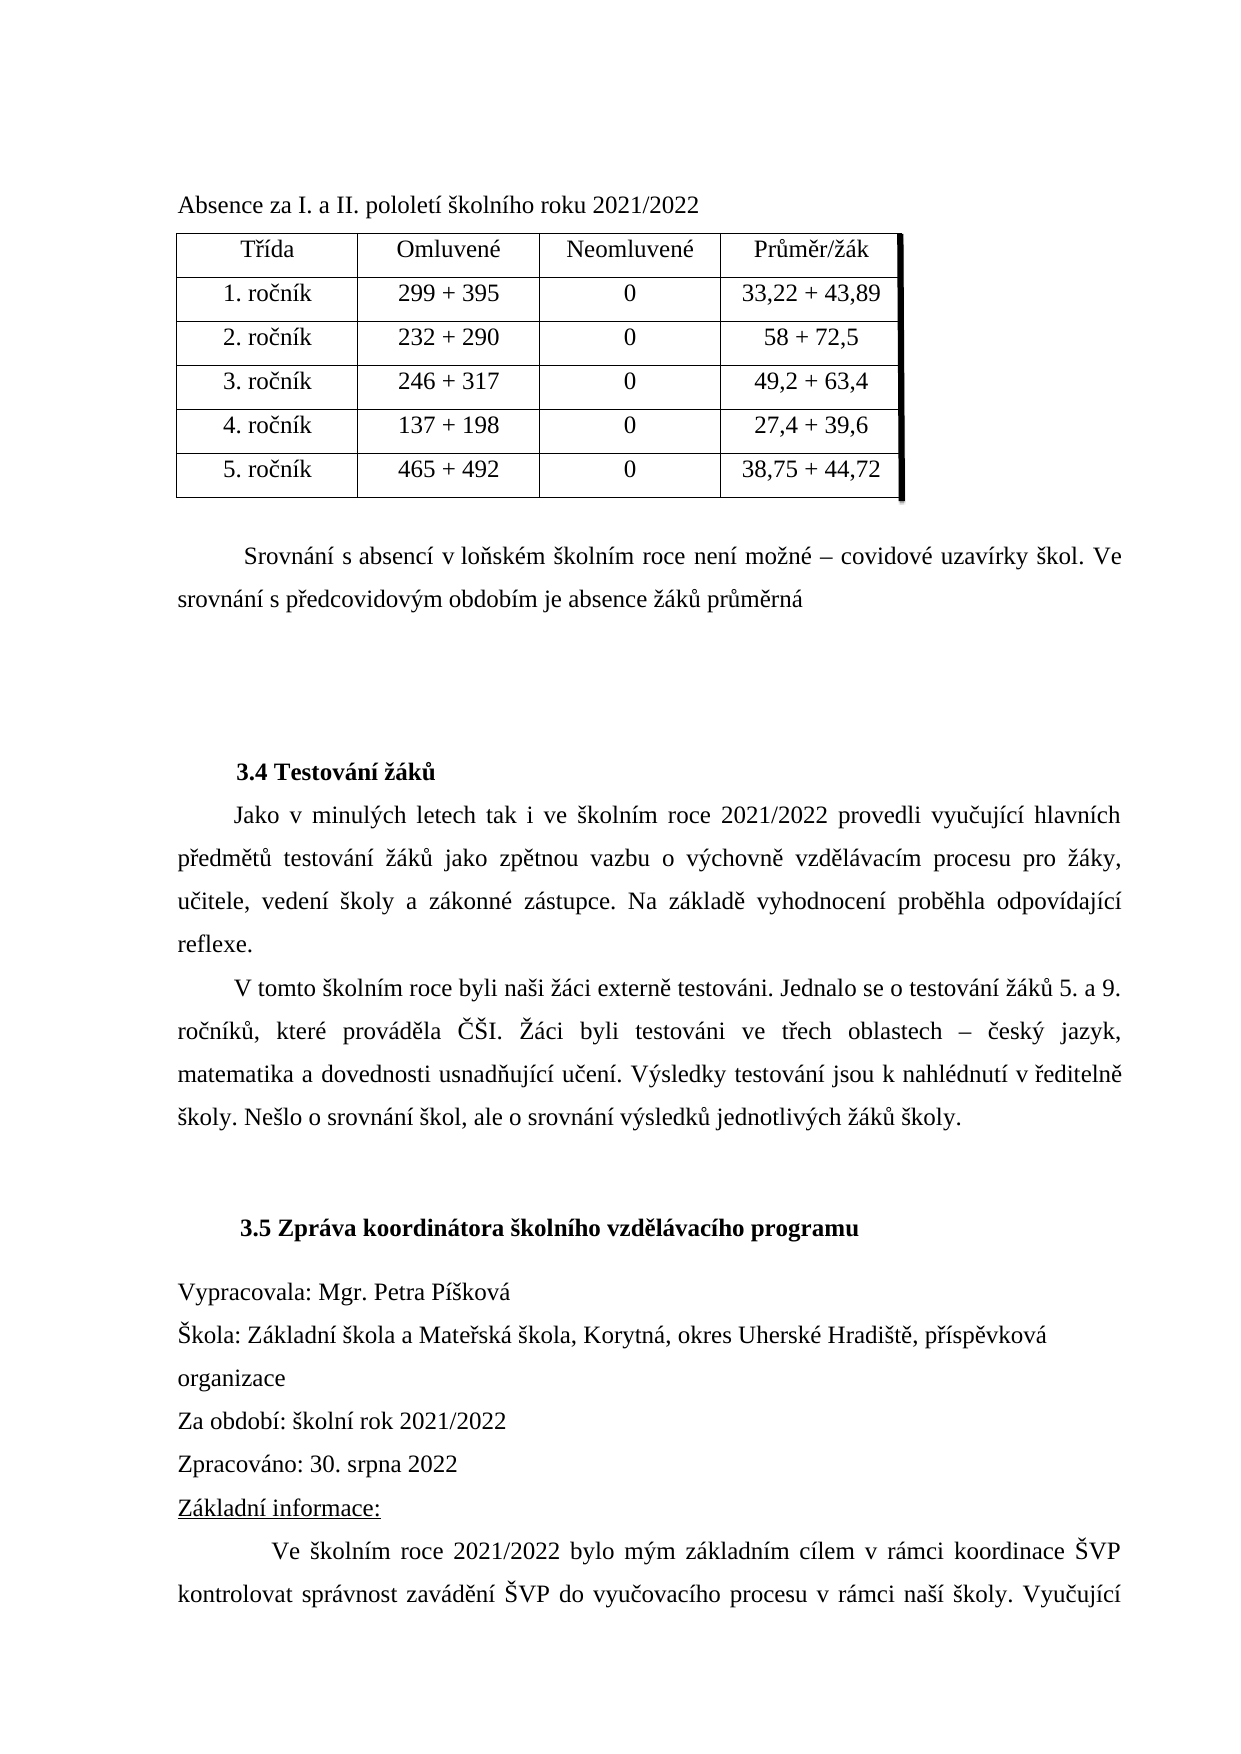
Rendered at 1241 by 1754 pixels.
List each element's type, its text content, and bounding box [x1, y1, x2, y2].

table_cell 1. ročník [177, 278, 357, 321]
table_cell 5. ročník [177, 454, 357, 497]
table_cell 0 [540, 366, 720, 409]
table_cell 4. ročník [177, 410, 357, 453]
text V tomto školním roce byli naši žáci externě testováni. Jednalo se o testování žáků 5. a 9. ročníků, které prováděla ČŠI. Žáci byli testováni ve třech oblastech – český jazyk, matematika a dovednosti usnadňující učení. Výsledky testování jsou k nahlédnutí v ředitelně školy. Nešlo o srovnání škol, ale o srovnání výsledků jednotlivých žáků školy. [177, 973, 1122, 1131]
table_header Průměr/žák [721, 234, 897, 277]
table_header Třída [177, 234, 357, 277]
table_cell 0 [540, 410, 720, 453]
text Ve školním roce 2021/2022 bylo mým základním cílem v rámci koordinace ŠVP kontrolovat správnost zavádění ŠVP do vyučovacího procesu v rámci naší školy. Vyučující [177, 1536, 1122, 1608]
text Zpracováno: 30. srpna 2022 [177, 1449, 1122, 1478]
text Základní informace: [177, 1493, 1122, 1521]
table_cell 299 + 395 [358, 278, 539, 321]
text Vypracovala: Mgr. Petra Píšková [177, 1277, 1122, 1306]
table_cell 0 [540, 278, 720, 321]
table_cell 0 [540, 454, 720, 497]
text 3.5 Zpráva koordinátora školního vzdělávacího programu [177, 1213, 1122, 1242]
text Absence za I. a II. pololetí školního roku 2021/2022 [177, 190, 1122, 218]
table_cell 38,75 + 44,72 [721, 454, 898, 497]
table_cell 27,4 + 39,6 [721, 410, 898, 453]
table_cell 49,2 + 63,4 [721, 366, 898, 409]
table_cell 137 + 198 [358, 410, 539, 453]
text Srovnání s absencí v loňském školním roce není možné – covidové uzavírky škol. Ve srovnání s předcovidovým obdobím je absence žáků průměrná [177, 541, 1122, 613]
table_cell 2. ročník [177, 322, 357, 365]
table_header Neomluvené [540, 234, 720, 277]
table_cell 246 + 317 [358, 366, 539, 409]
text 3.4 Testování žáků [177, 757, 1122, 786]
table_header Omluvené [358, 234, 539, 277]
text Za období: školní rok 2021/2022 [177, 1406, 1122, 1435]
table_cell 465 + 492 [358, 454, 539, 497]
table_cell 33,22 + 43,89 [721, 278, 897, 321]
text Škola: Základní škola a Mateřská škola, Korytná, okres Uherské Hradiště, příspěvková organizace [177, 1320, 1122, 1392]
table_cell 0 [540, 322, 720, 365]
table_cell 3. ročník [177, 366, 357, 409]
table_cell 58 + 72,5 [721, 322, 897, 365]
table_cell 232 + 290 [358, 322, 539, 365]
text Jako v minulých letech tak i ve školním roce 2021/2022 provedli vyučující hlavních předmětů testování žáků jako zpětnou vazbu o výchovně vzdělávacím procesu pro žáky, učitele, vedení školy a zákonné zástupce. Na základě vyhodnocení proběhla odpovídající reflexe. [177, 800, 1122, 958]
